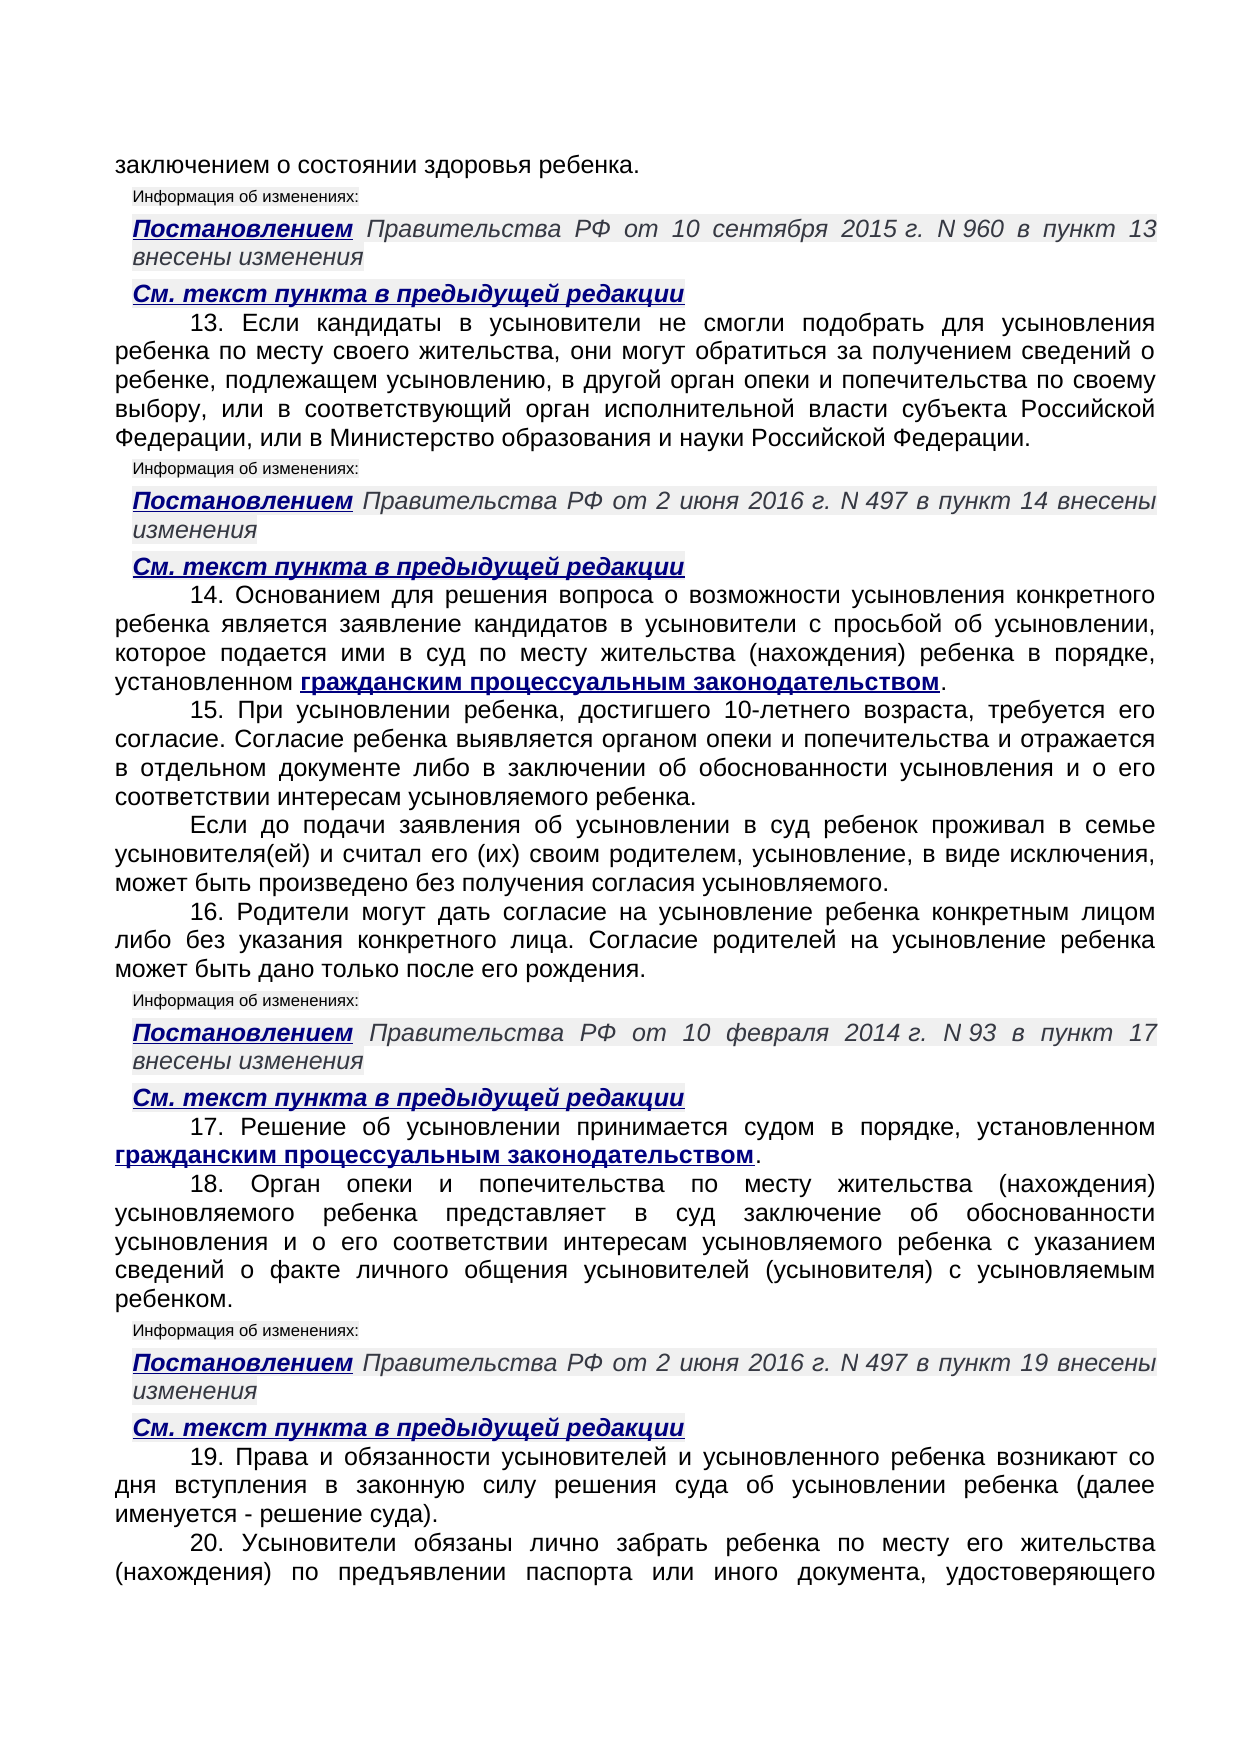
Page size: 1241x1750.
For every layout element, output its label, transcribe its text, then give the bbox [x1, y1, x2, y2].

text См. текст пункта в предыдущей редакции [685, 1083, 1157, 1112]
text 19. Права и обязанности усыновителей и усыновленного ребенка возникают со дня вступления в законную силу решения суда об усыновлении ребенка (далее именуется - решение суда). [114, 1442, 1157, 1528]
text Информация об изменениях: [359, 187, 1157, 206]
text Постановлением Правительства РФ от 10 февраля 2014 г. N 93 в пункт 17 внесены изменения [364, 1046, 1157, 1075]
text См. текст пункта в предыдущей редакции [685, 1413, 1157, 1442]
text См. текст пункта в предыдущей редакции [685, 551, 1157, 580]
text 14. Основанием для решения вопроса о возможности усыновления конкретного ребенка является заявление кандидатов в усыновители с просьбой об усыновлении, которое подается ими в суд по месту жительства (нахождения) ребенка в порядке, установленном гражданским процессуальным законодательством. [114, 580, 1157, 695]
text 18. Орган опеки и попечительства по месту жительства (нахождения) усыновляемого ребенка представляет в суд заключение об обоснованности усыновления и о его соответствии интересам усыновляемого ребенка с указанием сведений о факте личного общения усыновителей (усыновителя) с усыновляемым ребенком. [114, 1169, 1157, 1313]
text Постановлением Правительства РФ от 2 июня 2016 г. N 497 в пункт 14 внесены изменения [257, 515, 1157, 544]
text 20. Усыновители обязаны лично забрать ребенка по месту его жительства (нахождения) по предъявлении паспорта или иного документа, удостоверяющего [114, 1528, 1157, 1585]
text Информация об изменениях: [359, 1321, 1157, 1340]
text 16. Родители могут дать согласие на усыновление ребенка конкретным лицом либо без указания конкретного лица. Согласие родителей на усыновление ребенка может быть дано только после его рождения. [114, 896, 1157, 983]
text заключением о состоянии здоровья ребенка. [114, 150, 1157, 179]
text Постановлением Правительства РФ от 10 сентября 2015 г. N 960 в пункт 13 внесены изменения [364, 242, 1157, 271]
text Постановлением Правительства РФ от 2 июня 2016 г. N 497 в пункт 19 внесены изменения [257, 1376, 1157, 1405]
text См. текст пункта в предыдущей редакции [685, 279, 1157, 308]
text 15. При усыновлении ребенка, достигшего 10-летнего возраста, требуется его согласие. Согласие ребенка выявляется органом опеки и попечительства и отражается в отдельном документе либо в заключении об обоснованности усыновления и о его соответствии интересам усыновляемого ребенка. [114, 695, 1157, 810]
text Информация об изменениях: [359, 991, 1157, 1010]
text Информация об изменениях: [359, 459, 1157, 478]
text Если до подачи заявления об усыновлении в суд ребенок проживал в семье усыновителя(ей) и считал его (их) своим родителем, усыновление, в виде исключения, может быть произведено без получения согласия усыновляемого. [114, 810, 1157, 896]
text 13. Если кандидаты в усыновители не смогли подобрать для усыновления ребенка по месту своего жительства, они могут обратиться за получением сведений о ребенке, подлежащем усыновлению, в другой орган опеки и попечительства по своему выбору, или в соответствующий орган исполнительной власти субъекта Российской Федерации, или в Министерство образования и науки Российской Федерации. [114, 308, 1157, 451]
text 17. Решение об усыновлении принимается судом в порядке, установленном гражданским процессуальным законодательством. [114, 1112, 1157, 1169]
